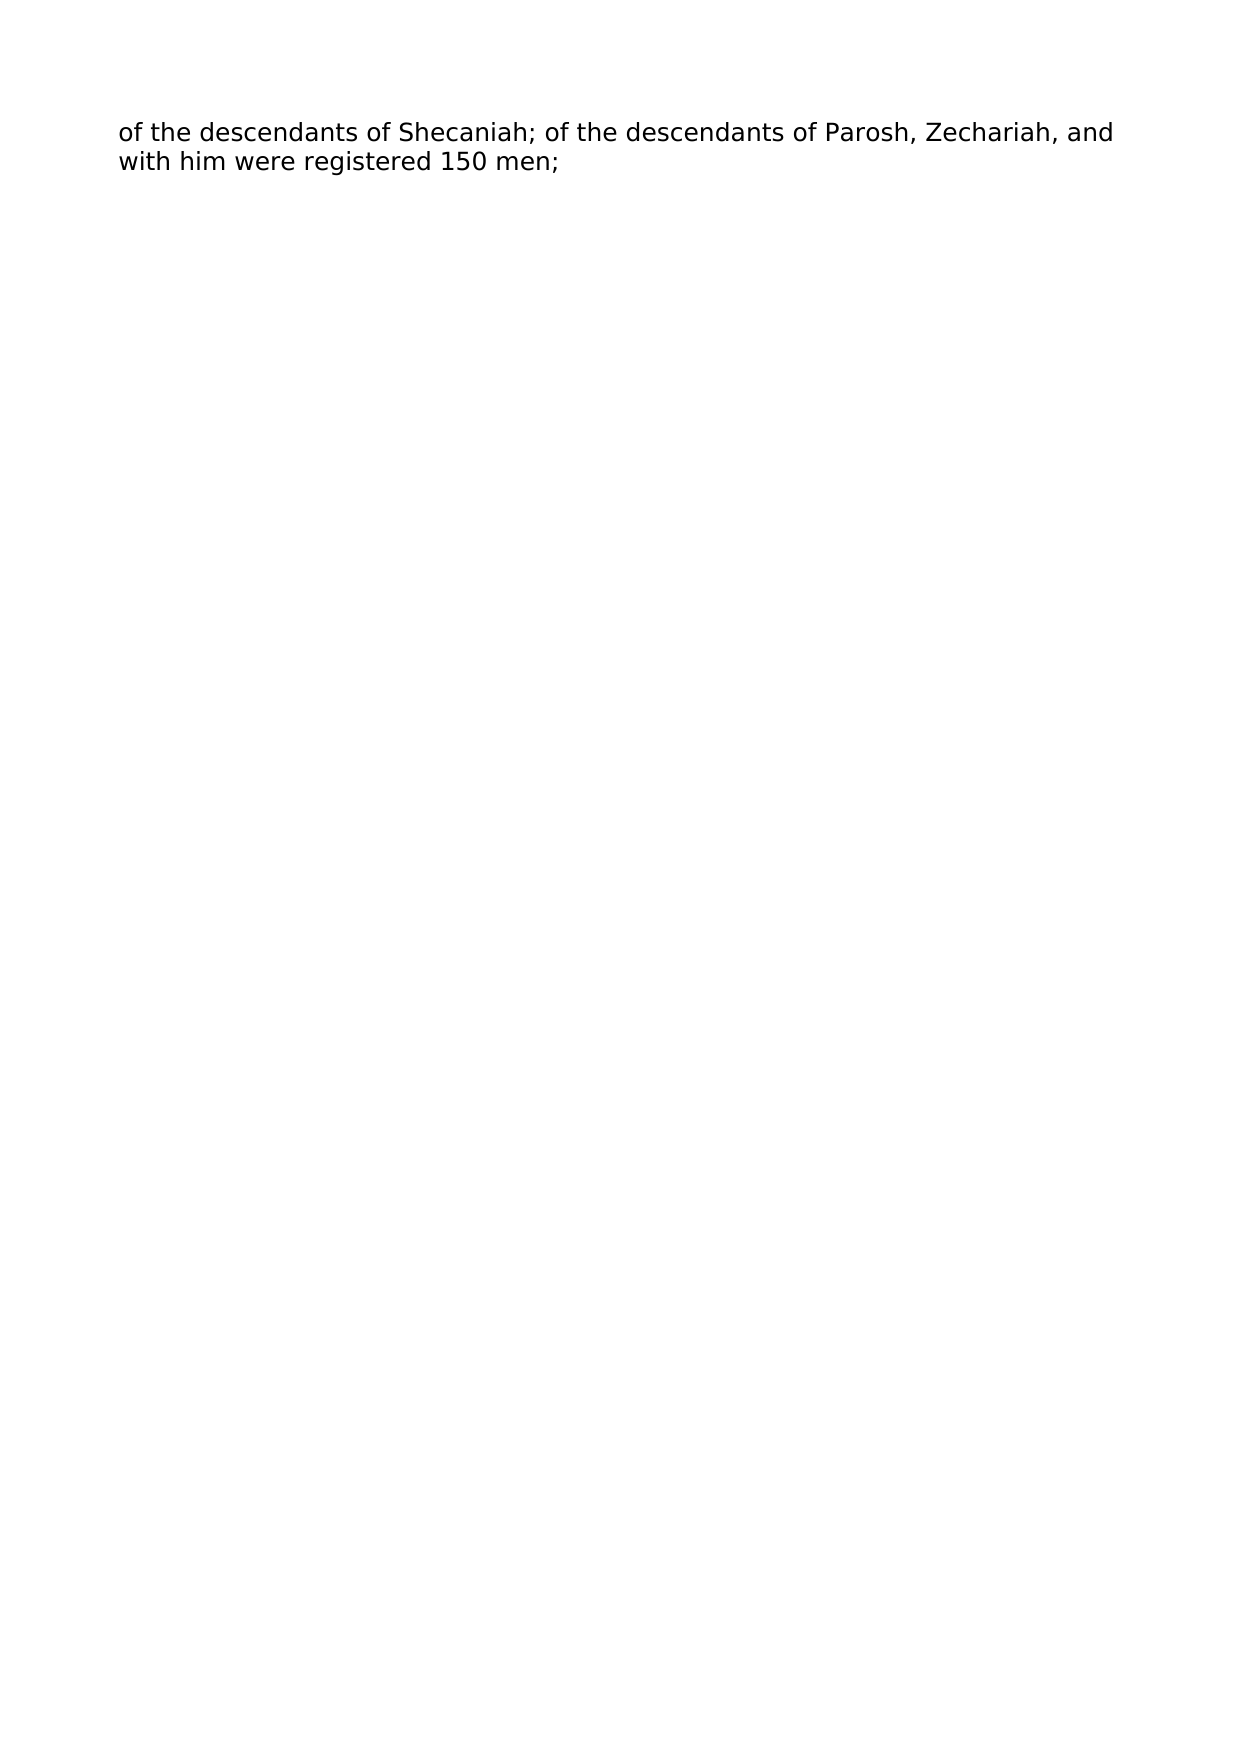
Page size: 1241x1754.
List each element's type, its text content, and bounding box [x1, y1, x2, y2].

text of the descendants of Shecaniah; of the descendants of Parosh, Zechariah, and with him were registered 150 men; [118, 118, 1122, 176]
